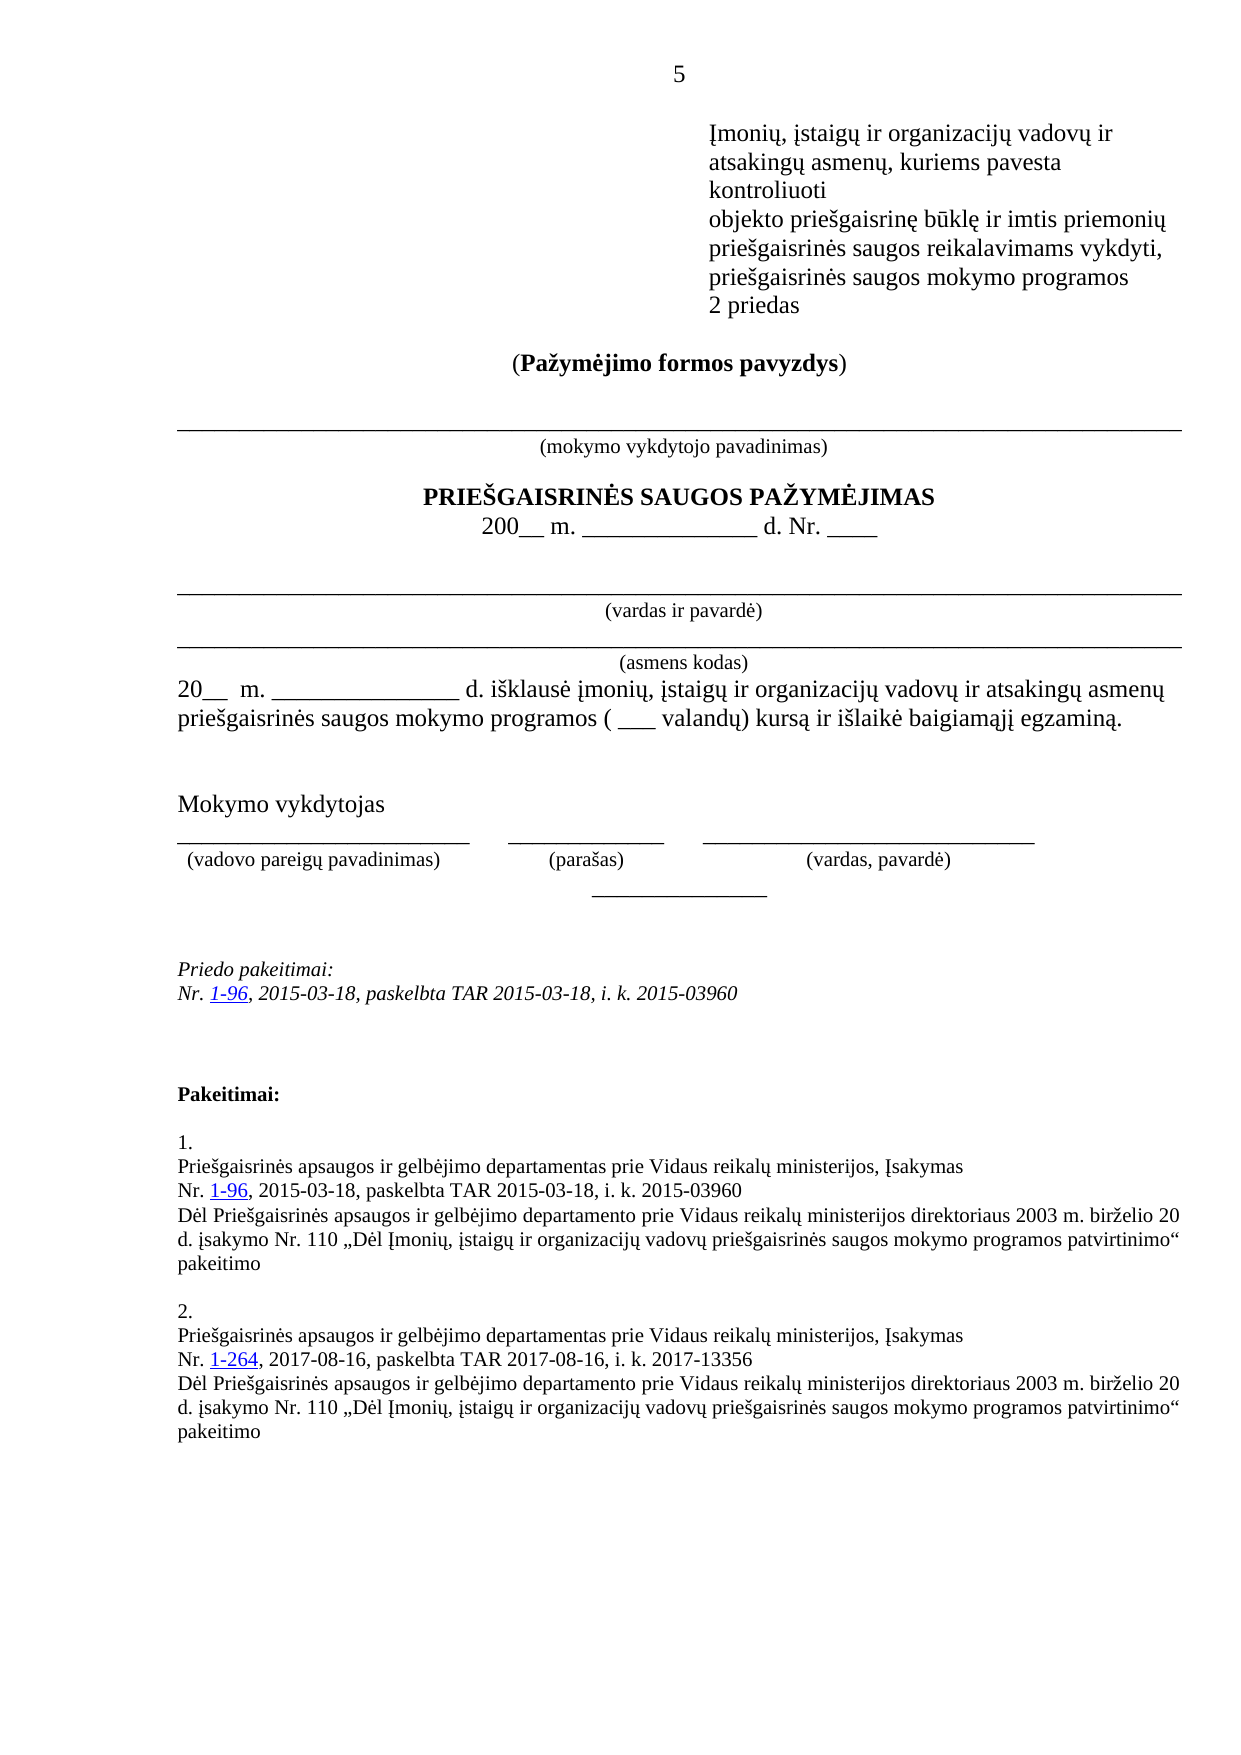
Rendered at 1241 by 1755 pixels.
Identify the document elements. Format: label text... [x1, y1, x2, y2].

text 2 priedas [709, 291, 1181, 319]
text Dėl Priešgaisrinės apsaugos ir gelbėjimo departamento prie Vidaus reikalų ministerijos direktoriaus 2003 m. birželio 20 d. įsakymo Nr. 110 „Dėl Įmonių, įstaigų ir organizacijų vadovų priešgaisrinės saugos mokymo programos patvirtinimo“ pakeitimo [177, 1371, 1181, 1443]
text Įmonių, įstaigų ir organizacijų vadovų ir [709, 118, 1181, 147]
text (Pažymėjimo formos pavyzdys) [177, 348, 1181, 377]
text objekto priešgaisrinę būklę ir imtis priemonių [709, 204, 1181, 233]
text PRIEŠGAISRINĖS SAUGOS PAŽYMĖJIMAS [177, 482, 1181, 511]
text (vardas ir pavardė) [177, 597, 1181, 622]
text Priešgaisrinės apsaugos ir gelbėjimo departamentas prie Vidaus reikalų ministerijos, Įsakymas [177, 1323, 1181, 1347]
text Dėl Priešgaisrinės apsaugos ir gelbėjimo departamento prie Vidaus reikalų ministerijos direktoriaus 2003 m. birželio 20 d. įsakymo Nr. 110 „Dėl Įmonių, įstaigų ir organizacijų vadovų priešgaisrinės saugos mokymo programos patvirtinimo“ pakeitimo [177, 1202, 1181, 1275]
text (vadovo pareigų pavadinimas) (parašas) (vardas, pavardė) [177, 847, 1181, 871]
text ______________ [177, 871, 1181, 900]
text Mokymo vykdytojas [177, 789, 1181, 818]
text 200__ m. ______________ d. Nr. ____ [177, 511, 1181, 540]
text (mokymo vykdytojo pavadinimas) [177, 434, 1181, 458]
text priešgaisrinės saugos mokymo programos [709, 262, 1181, 291]
text (asmens kodas) [177, 650, 1181, 674]
text 20__ m. _______________ d. išklausė įmonių, įstaigų ir organizacijų vadovų ir atsakingų asmenų priešgaisrinės saugos mokymo programos ( ___ valandų) kursą ir išlaikė baigiamąjį egzaminą. [177, 674, 1181, 732]
text 1. [177, 1130, 1181, 1154]
text 2. [177, 1299, 1181, 1323]
text Priešgaisrinės apsaugos ir gelbėjimo departamentas prie Vidaus reikalų ministerijos, Įsakymas [177, 1154, 1181, 1178]
text Pakeitimai: [177, 1082, 1181, 1106]
text Nr. 1-264, 2017-08-16, paskelbta TAR 2017-08-16, i. k. 2017-13356 [177, 1347, 1181, 1371]
text Nr. 1-96, 2015-03-18, paskelbta TAR 2015-03-18, i. k. 2015-03960 [177, 981, 1181, 1005]
text Priedo pakeitimai: [177, 957, 1181, 981]
text priešgaisrinės saugos reikalavimams vykdyti, [709, 233, 1181, 262]
text atsakingų asmenų, kuriems pavesta kontroliuoti [709, 147, 1181, 204]
text Nr. 1-96, 2015-03-18, paskelbta TAR 2015-03-18, i. k. 2015-03960 [177, 1178, 1181, 1202]
